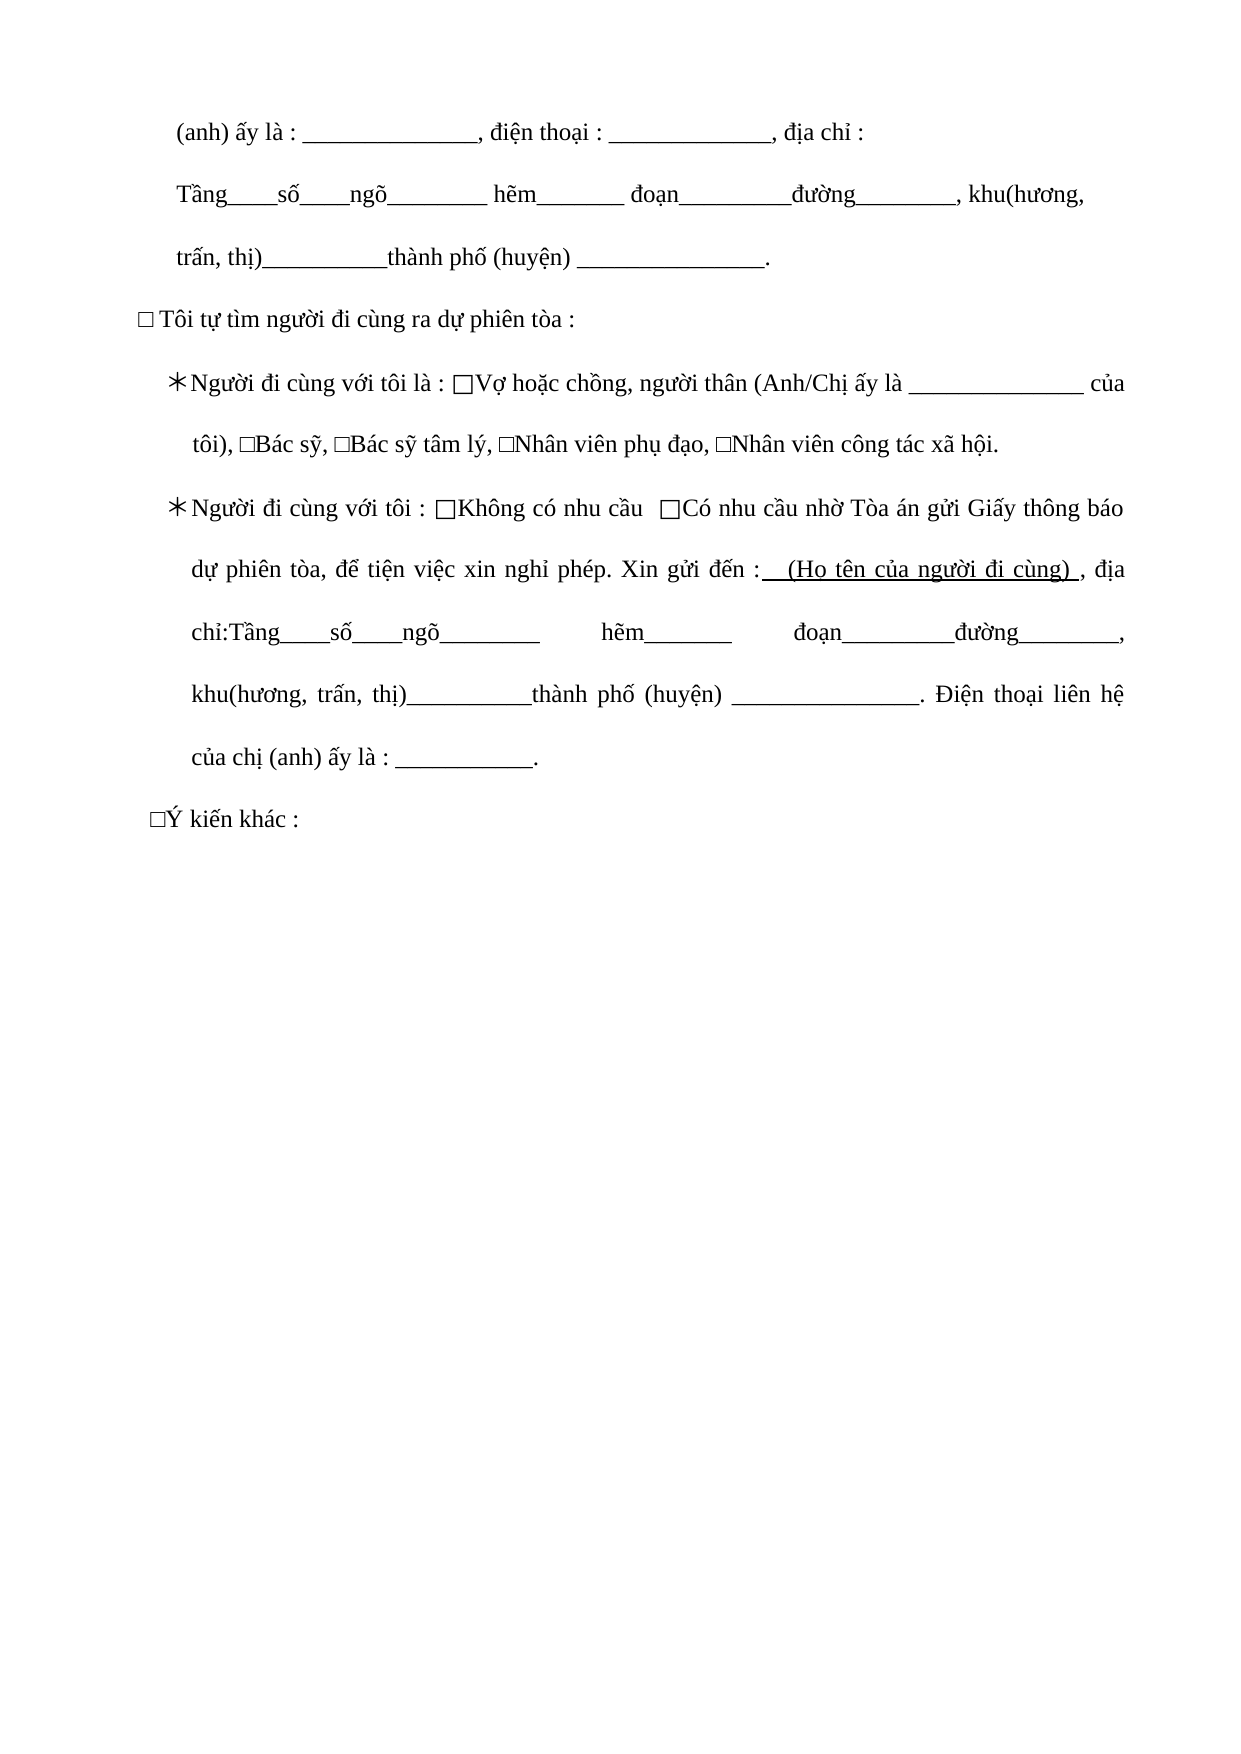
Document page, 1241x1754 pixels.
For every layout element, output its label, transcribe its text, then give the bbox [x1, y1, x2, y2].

text □ Tôi tự tìm người đi cùng ra dự phiên tòa : [138, 277, 1125, 339]
text ＊Người đi cùng với tôi : □Không có nhu cầu □Có nhu cầu nhờ Tòa án gửi Giấy thông báo dự phiên tòa, để tiện việc xin nghỉ phép. Xin gửi đến : (Họ tên của người đi cùng) , địa chỉ:Tầng____số____ngõ________ hẽm_______ đoạn_________đường________, khu(hương, trấn, thị)__________thành phố (huyện) _______________. Điện thoại liên hệ của chị (anh) ấy là : ___________. [165, 464, 1125, 777]
text ＊Người đi cùng với tôi là : □Vợ hoặc chồng, người thân (Anh/Chị ấy là ______________ của tôi), □Bác sỹ, □Bác sỹ tâm lý, □Nhân viên phụ đạo, □Nhân viên công tác xã hội. [165, 339, 1125, 464]
text □Ý kiến khác : [137, 777, 1125, 839]
text (anh) ấy là : ______________, điện thoại : _____________, địa chỉ : Tầng____số____ngõ________ hẽm_______ đoạn_________đường________, khu(hương, trấn, thị)__________thành phố (huyện) _______________. [139, 89, 1125, 277]
